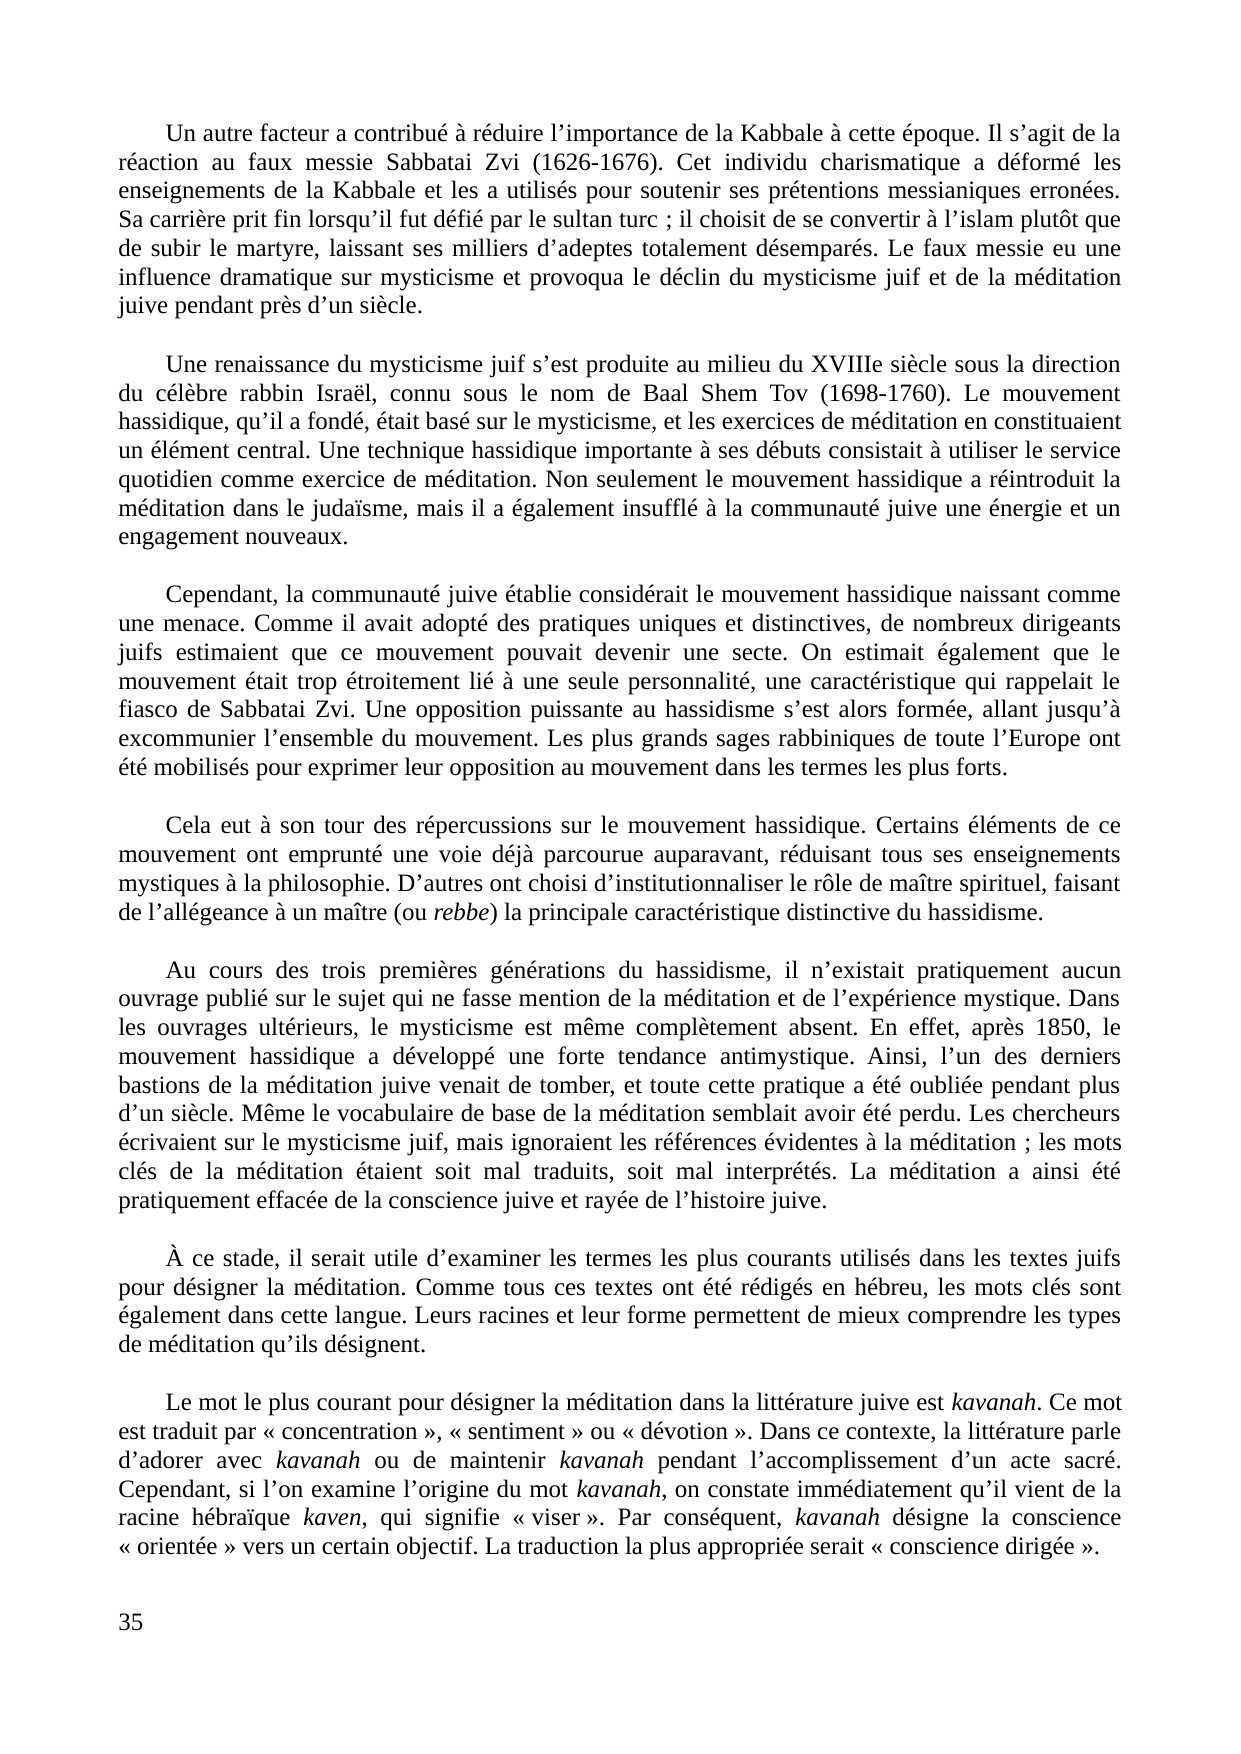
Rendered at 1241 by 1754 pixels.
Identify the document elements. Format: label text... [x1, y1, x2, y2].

text Le mot le plus courant pour désigner la méditation dans la littérature juive est kavanah. Ce mot est traduit par « concentration », « sentiment » ou « dévotion ». Dans ce contexte, la littérature parle d’adorer avec kavanah ou de maintenir kavanah pendant l’accomplissement d’un acte sacré. Cependant, si l’on examine l’origine du mot kavanah, on constate immédiatement qu’il vient de la racine hébraïque kaven, qui signifie « viser ». Par conséquent, kavanah désigne la conscience « orientée » vers un certain objectif. La traduction la plus appropriée serait « conscience dirigée ». [118, 1387, 1122, 1560]
text À ce stade, il serait utile d’examiner les termes les plus courants utilisés dans les textes juifs pour désigner la méditation. Comme tous ces textes ont été rédigés en hébreu, les mots clés sont également dans cette langue. Leurs racines et leur forme permettent de mieux comprendre les types de méditation qu’ils désignent. [118, 1243, 1122, 1358]
text Une renaissance du mysticisme juif s’est produite au milieu du XVIIIe siècle sous la direction du célèbre rabbin Israël, connu sous le nom de Baal Shem Tov (1698-1760). Le mouvement hassidique, qu’il a fondé, était basé sur le mysticisme, et les exercices de méditation en constituaient un élément central. Une technique hassidique importante à ses débuts consistait à utiliser le service quotidien comme exercice de méditation. Non seulement le mouvement hassidique a réintroduit la méditation dans le judaïsme, mais il a également insufflé à la communauté juive une énergie et un engagement nouveaux. [118, 349, 1122, 550]
text Un autre facteur a contribué à réduire l’importance de la Kabbale à cette époque. Il s’agit de la réaction au faux messie Sabbatai Zvi (1626-1676). Cet individu charismatique a déformé les enseignements de la Kabbale et les a utilisés pour soutenir ses prétentions messianiques erronées. Sa carrière prit fin lorsqu’il fut défié par le sultan turc ; il choisit de se convertir à l’islam plutôt que de subir le martyre, laissant ses milliers d’adeptes totalement désemparés. Le faux messie eu une influence dramatique sur mysticisme et provoqua le déclin du mysticisme juif et de la méditation juive pendant près d’un siècle. [118, 118, 1122, 319]
text Au cours des trois premières générations du hassidisme, il n’existait pratiquement aucun ouvrage publié sur le sujet qui ne fasse mention de la méditation et de l’expérience mystique. Dans les ouvrages ultérieurs, le mysticisme est même complètement absent. En effet, après 1850, le mouvement hassidique a développé une forte tendance antimystique. Ainsi, l’un des derniers bastions de la méditation juive venait de tomber, et toute cette pratique a été oubliée pendant plus d’un siècle. Même le vocabulaire de base de la méditation semblait avoir été perdu. Les chercheurs écrivaient sur le mysticisme juif, mais ignoraient les références évidentes à la méditation ; les mots clés de la méditation étaient soit mal traduits, soit mal interprétés. La méditation a ainsi été pratiquement effacée de la conscience juive et rayée de l’histoire juive. [118, 955, 1122, 1213]
text Cela eut à son tour des répercussions sur le mouvement hassidique. Certains éléments de ce mouvement ont emprunté une voie déjà parcourue auparavant, réduisant tous ses enseignements mystiques à la philosophie. D’autres ont choisi d’institutionnaliser le rôle de maître spirituel, faisant de l’allégeance à un maître (ou rebbe) la principale caractéristique distinctive du hassidisme. [118, 810, 1122, 925]
text Cependant, la communauté juive établie considérait le mouvement hassidique naissant comme une menace. Comme il avait adopté des pratiques uniques et distinctives, de nombreux dirigeants juifs estimaient que ce mouvement pouvait devenir une secte. On estimait également que le mouvement était trop étroitement lié à une seule personnalité, une caractéristique qui rappelait le fiasco de Sabbatai Zvi. Une opposition puissante au hassidisme s’est alors formée, allant jusqu’à excommunier l’ensemble du mouvement. Les plus grands sages rabbiniques de toute l’Europe ont été mobilisés pour exprimer leur opposition au mouvement dans les termes les plus forts. [118, 579, 1122, 781]
